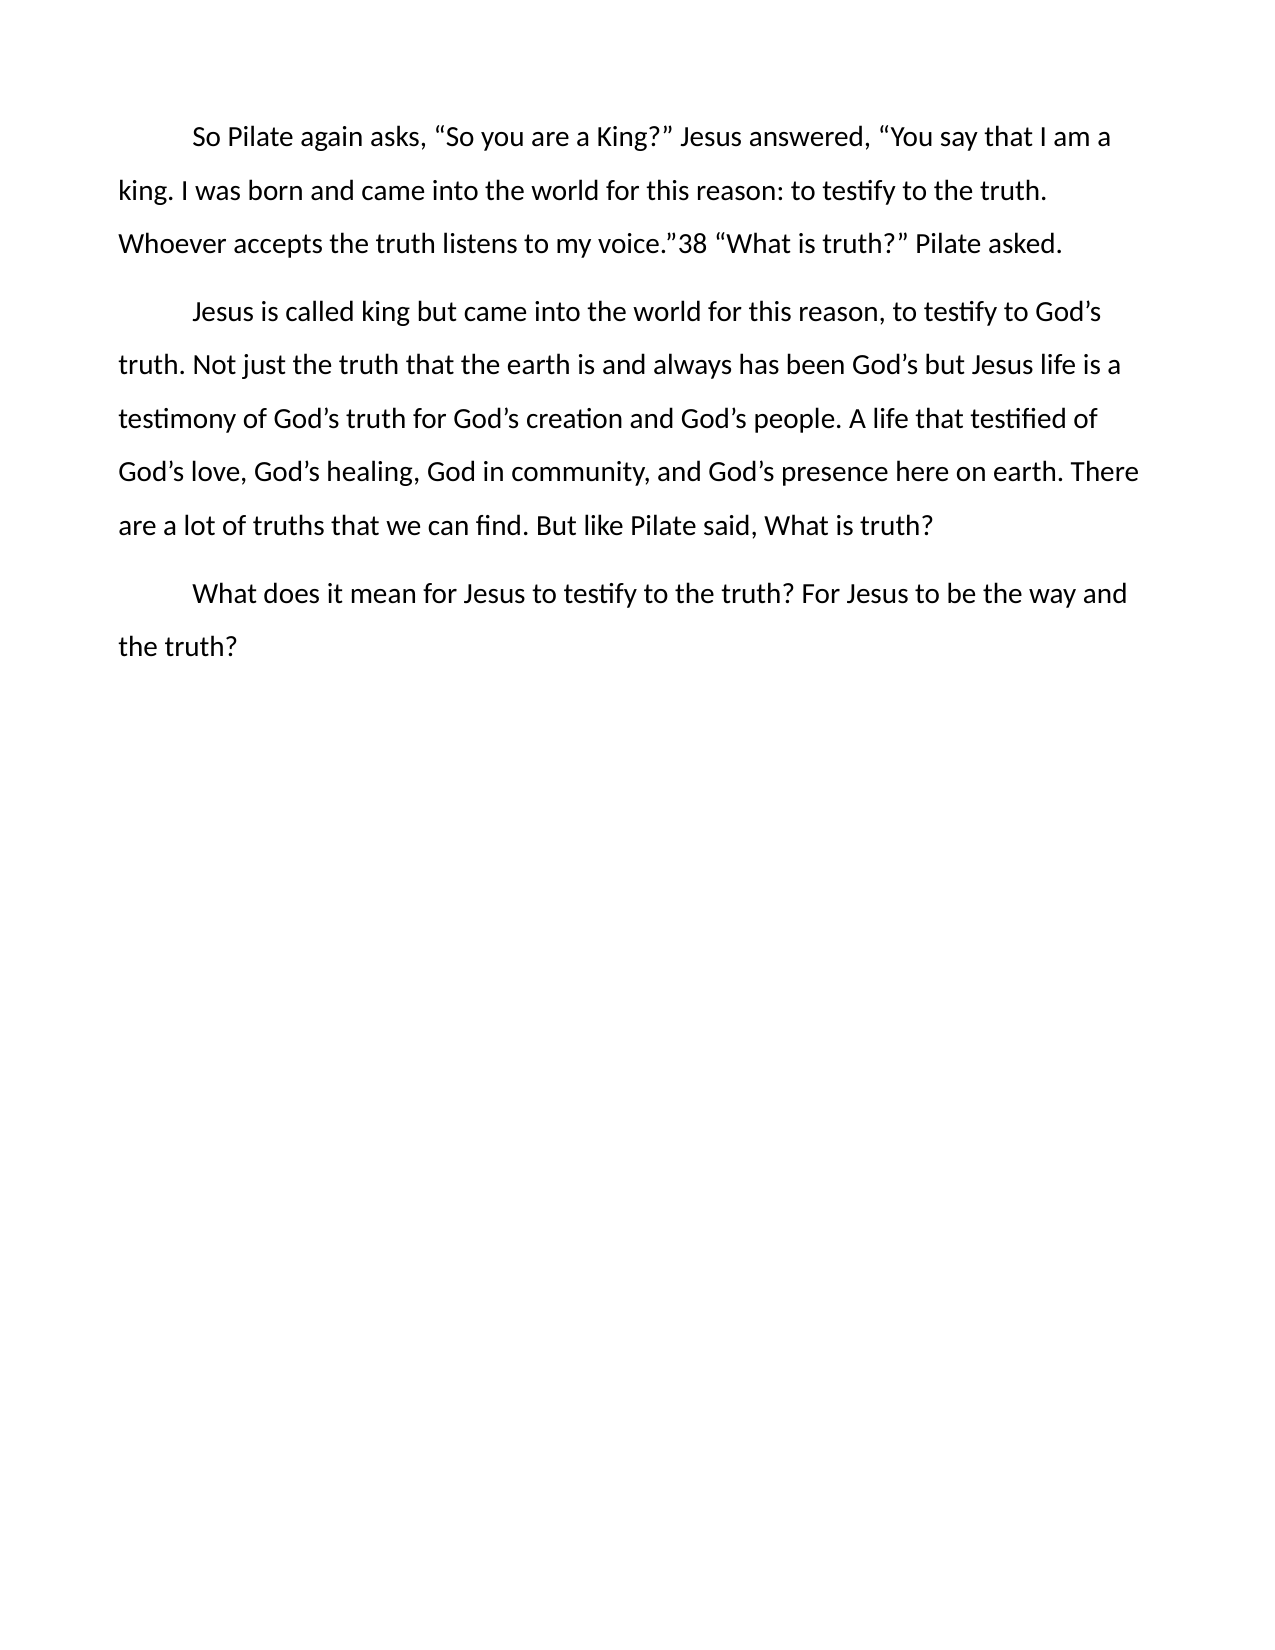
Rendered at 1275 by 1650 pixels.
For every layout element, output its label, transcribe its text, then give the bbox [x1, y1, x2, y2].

text So Pilate again asks, “So you are a King?” Jesus answered, “You say that I am a king. I was born and came into the world for this reason: to testify to the truth. Whoever accepts the truth listens to my voice.”38 “What is truth?” Pilate asked. [118, 118, 1157, 261]
text What does it mean for Jesus to testify to the truth? For Jesus to be the way and the truth? [118, 575, 1157, 664]
text Jesus is called king but came into the world for this reason, to testify to God’s truth. Not just the truth that the earth is and always has been God’s but Jesus life is a testimony of God’s truth for God’s creation and God’s people. A life that testified of God’s love, God’s healing, God in community, and God’s presence here on earth. There are a lot of truths that we can find. But like Pilate said, What is truth? [118, 293, 1157, 542]
